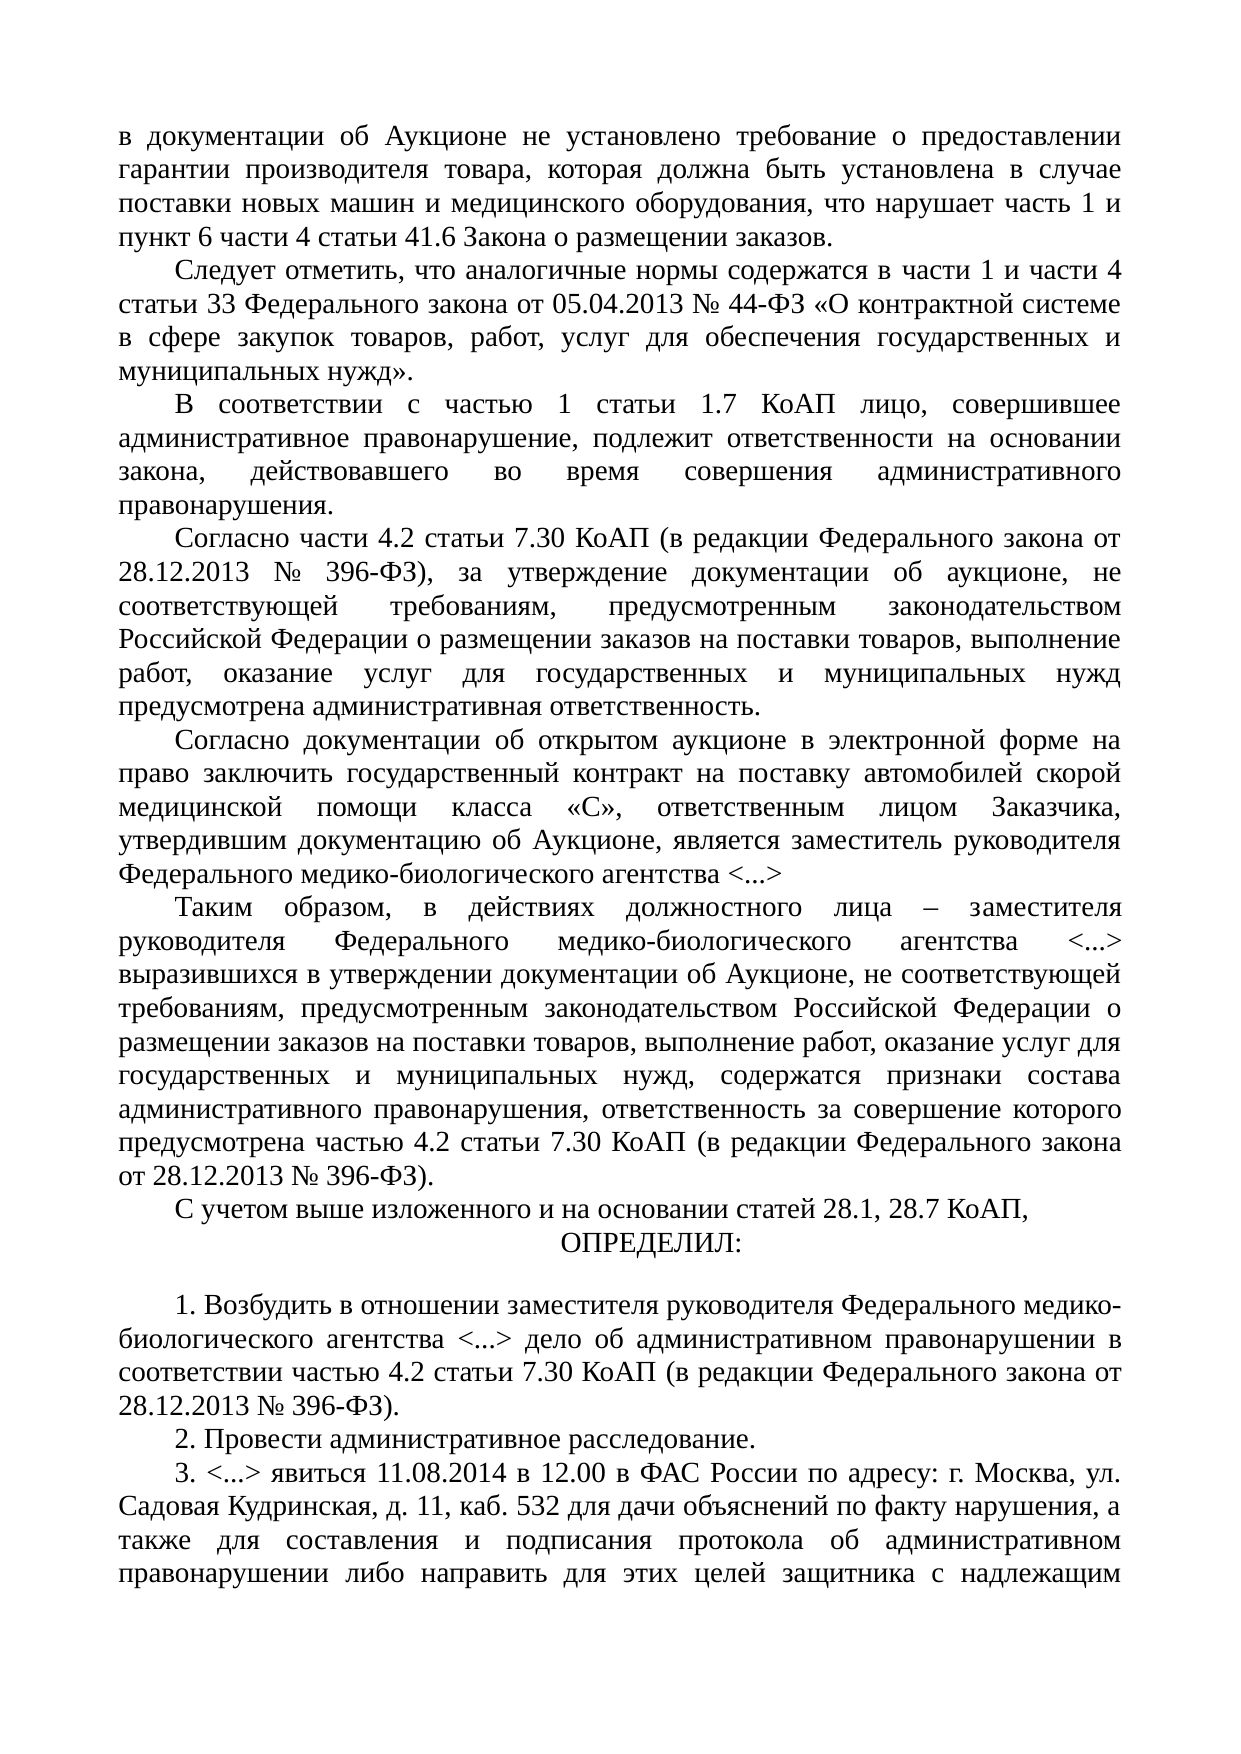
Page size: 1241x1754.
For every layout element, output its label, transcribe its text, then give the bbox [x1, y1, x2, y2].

text в документации об Аукционе не установлено требование о предоставлении гарантии производителя товара, которая должна быть установлена в случае поставки новых машин и медицинского оборудования, что нарушает часть 1 и пункт 6 части 4 статьи 41.6 Закона о размещении заказов. [118, 118, 1122, 252]
text Согласно части 4.2 статьи 7.30 КоАП (в редакции Федерального закона от 28.12.2013 № 396-ФЗ), за утверждение документации об аукционе, не соответствующей требованиям, предусмотренным законодательством Российской Федерации о размещении заказов на поставки товаров, выполнение работ, оказание услуг для государственных и муниципальных нужд предусмотрена административная ответственность. [118, 521, 1122, 722]
text ОПРЕДЕЛИЛ: [118, 1225, 1122, 1258]
text В соответствии с частью 1 статьи 1.7 КоАП лицо, совершившее административное правонарушение, подлежит ответственности на основании закона, действовавшего во время совершения административного правонарушения. [118, 386, 1122, 521]
text 3. <...> явиться 11.08.2014 в 12.00 в ФАС России по адресу: г. Москва, ул. Садовая Кудринская, д. 11, каб. 532 для дачи объяснений по факту нарушения, а также для составления и подписания протокола об административном правонарушении либо направить для этих целей защитника с надлежащим [118, 1455, 1122, 1589]
text Таким образом, в действиях должностного лица – заместителя руководителя Федерального медико-биологического агентства <...> выразившихся в утверждении документации об Аукционе, не соответствующей требованиям, предусмотренным законодательством Российской Федерации о размещении заказов на поставки товаров, выполнение работ, оказание услуг для государственных и муниципальных нужд, содержатся признаки состава административного правонарушения, ответственность за совершение которого предусмотрена частью 4.2 статьи 7.30 КоАП (в редакции Федерального закона от 28.12.2013 № 396-ФЗ). [118, 889, 1122, 1191]
text 2. Провести административное расследование. [118, 1421, 1122, 1455]
text 1. Возбудить в отношении заместителя руководителя Федерального медико-биологического агентства <...> дело об административном правонарушении в соответствии частью 4.2 статьи 7.30 КоАП (в редакции Федерального закона от 28.12.2013 № 396-ФЗ). [118, 1287, 1122, 1421]
text Следует отметить, что аналогичные нормы содержатся в части 1 и части 4 статьи 33 Федерального закона от 05.04.2013 № 44-ФЗ «О контрактной системе в сфере закупок товаров, работ, услуг для обеспечения государственных и муниципальных нужд». [118, 252, 1122, 386]
text Согласно документации об открытом аукционе в электронной форме на право заключить государственный контракт на поставку автомобилей скорой медицинской помощи класса «С», ответственным лицом Заказчика, утвердившим документацию об Аукционе, является заместитель руководителя Федерального медико-биологического агентства <...> [118, 722, 1122, 889]
text С учетом выше изложенного и на основании статей 28.1, 28.7 КоАП, [118, 1191, 1122, 1225]
